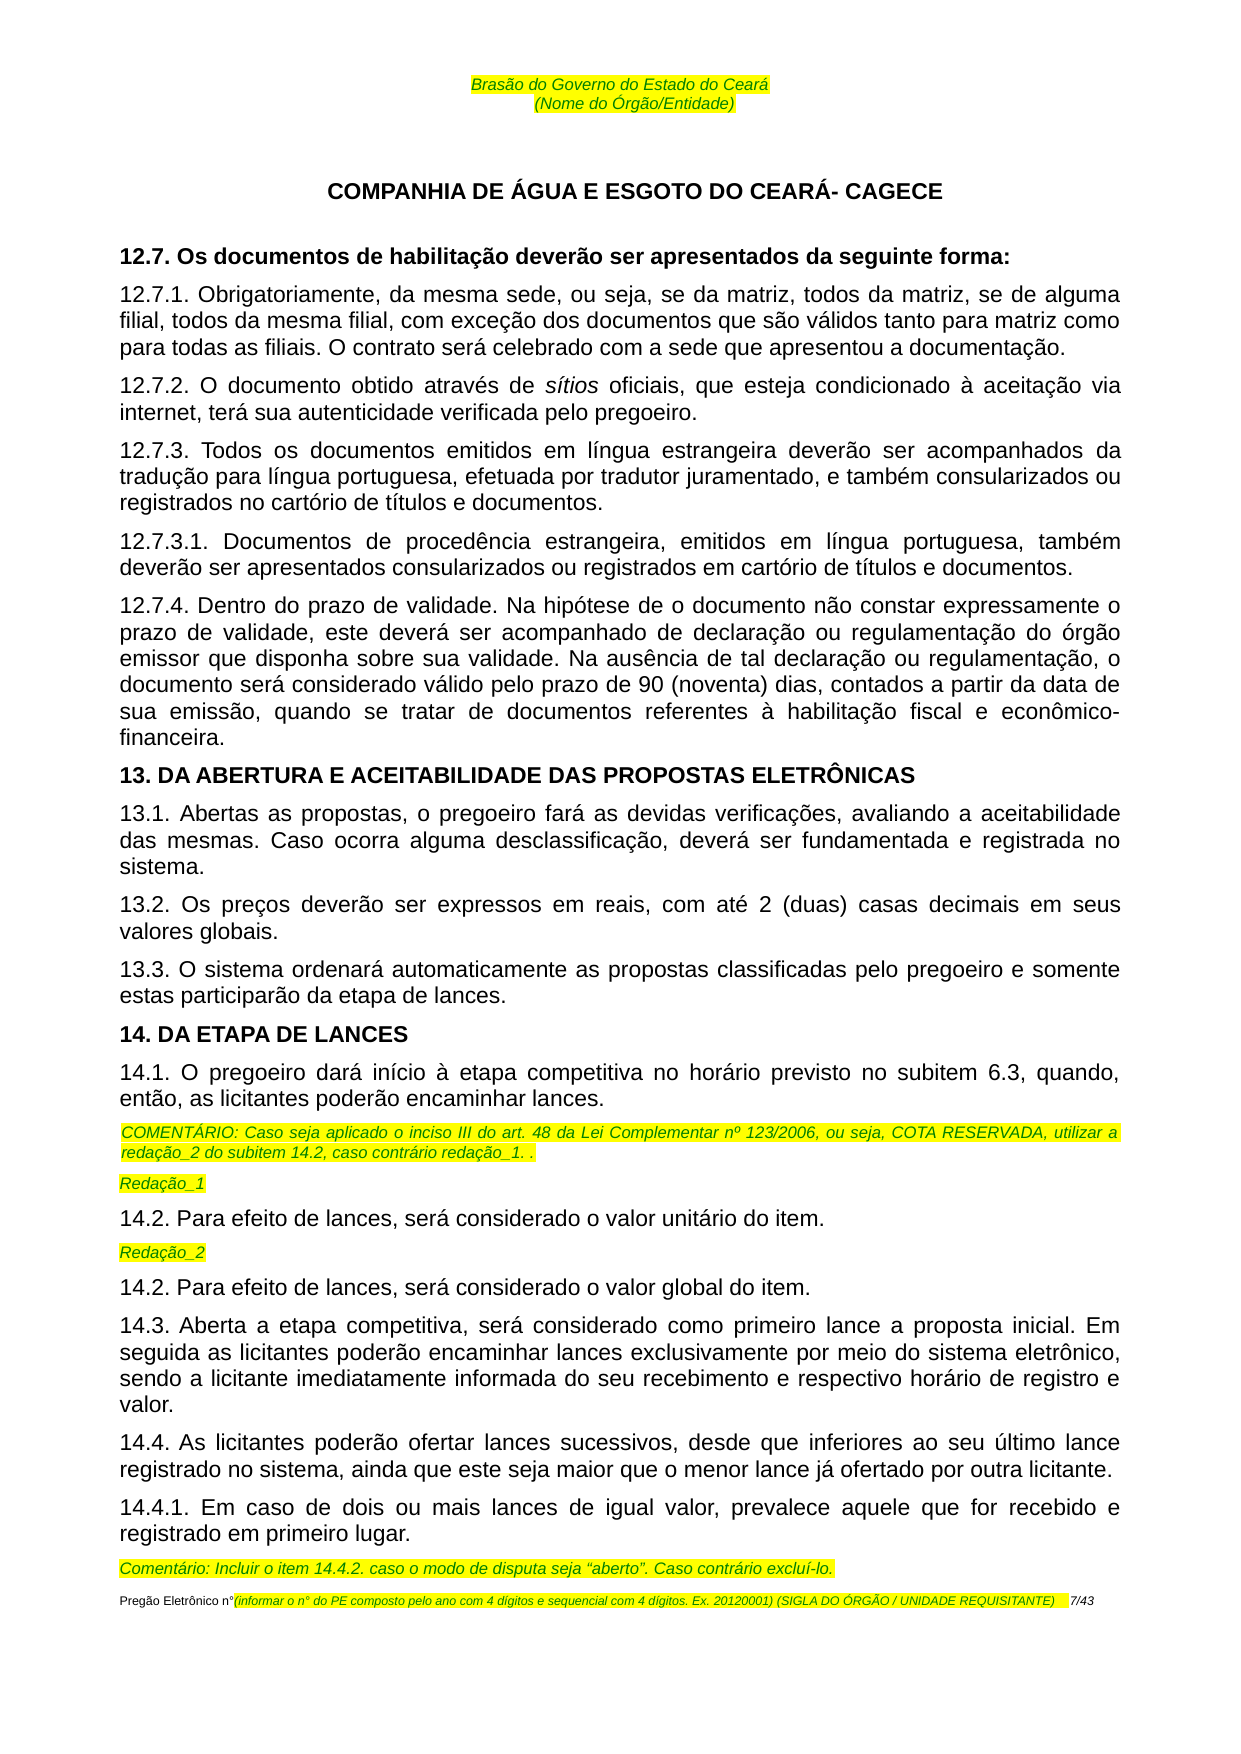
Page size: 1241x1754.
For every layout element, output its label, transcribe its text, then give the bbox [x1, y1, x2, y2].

text 12.7.3. Todos os documentos emitidos em língua estrangeira deverão ser acompanhados da tradução para língua portuguesa, efetuada por tradutor juramentado, e também consularizados ou registrados no cartório de títulos e documentos. [119, 437, 1121, 516]
text 14.2. Para efeito de lances, será considerado o valor global do item. [119, 1274, 1121, 1300]
text 12.7.1. Obrigatoriamente, da mesma sede, ou seja, se da matriz, todos da matriz, se de alguma filial, todos da mesma filial, com exceção dos documentos que são válidos tanto para matriz como para todas as filiais. O contrato será celebrado com a sede que apresentou a documentação. [119, 281, 1121, 360]
text 12.7.3.1. Documentos de procedência estrangeira, emitidos em língua portuguesa, também deverão ser apresentados consularizados ou registrados em cartório de títulos e documentos. [119, 528, 1121, 580]
text Redação_2 [119, 1243, 1120, 1262]
text COMENTÁRIO: Caso seja aplicado o inciso III do art. 48 da Lei Complementar nº 123/2006, ou seja, COTA RESERVADA, utilizar a redação_2 do subitem 14.2, caso contrário redação_1. . [121, 1123, 1121, 1162]
text 12.7. Os documentos de habilitação deverão ser apresentados da seguinte forma: [119, 243, 1121, 269]
text 14.2. Para efeito de lances, será considerado o valor unitário do item. [119, 1204, 1121, 1231]
text 12.7.4. Dentro do prazo de validade. Na hipótese de o documento não constar expressamente o prazo de validade, este deverá ser acompanhado de declaração ou regulamentação do órgão emissor que disponha sobre sua validade. Na ausência de tal declaração ou regulamentação, o documento será considerado válido pelo prazo de 90 (noventa) dias, contados a partir da data de sua emissão, quando se tratar de documentos referentes à habilitação fiscal e econômico-financeira. [119, 592, 1121, 750]
text 14. DA ETAPA DE LANCES [119, 1021, 1121, 1047]
text 14.4.1. Em caso de dois ou mais lances de igual valor, prevalece aquele que for recebido e registrado em primeiro lugar. [119, 1494, 1121, 1547]
text 14.1. O pregoeiro dará início à etapa competitiva no horário previsto no subitem 6.3, quando, então, as licitantes poderão encaminhar lances. [119, 1059, 1121, 1111]
text 13.2. Os preços deverão ser expressos em reais, com até 2 (duas) casas decimais em seus valores globais. [119, 891, 1121, 944]
text 13.1. Abertas as propostas, o pregoeiro fará as devidas verificações, avaliando a aceitabilidade das mesmas. Caso ocorra alguma desclassificação, deverá ser fundamentada e registrada no sistema. [119, 800, 1121, 879]
text 14.4. As licitantes poderão ofertar lances sucessivos, desde que inferiores ao seu último lance registrado no sistema, ainda que este seja maior que o menor lance já ofertado por outra licitante. [119, 1429, 1121, 1482]
text 13. DA ABERTURA E ACEITABILIDADE DAS PROPOSTAS ELETRÔNICAS [119, 762, 1121, 788]
text 12.7.2. O documento obtido através de sítios oficiais, que esteja condicionado à aceitação via internet, terá sua autenticidade verificada pelo pregoeiro. [119, 372, 1121, 425]
text Redação_1 [119, 1173, 1120, 1193]
text 14.3. Aberta a etapa competitiva, será considerado como primeiro lance a proposta inicial. Em seguida as licitantes poderão encaminhar lances exclusivamente por meio do sistema eletrônico, sendo a licitante imediatamente informada do seu recebimento e respectivo horário de registro e valor. [119, 1312, 1121, 1417]
text Comentário: Incluir o item 14.4.2. caso o modo de disputa seja “aberto”. Caso contrário excluí-lo. [119, 1558, 1121, 1578]
text 13.3. O sistema ordenará automaticamente as propostas classificadas pelo pregoeiro e somente estas participarão da etapa de lances. [119, 956, 1121, 1009]
